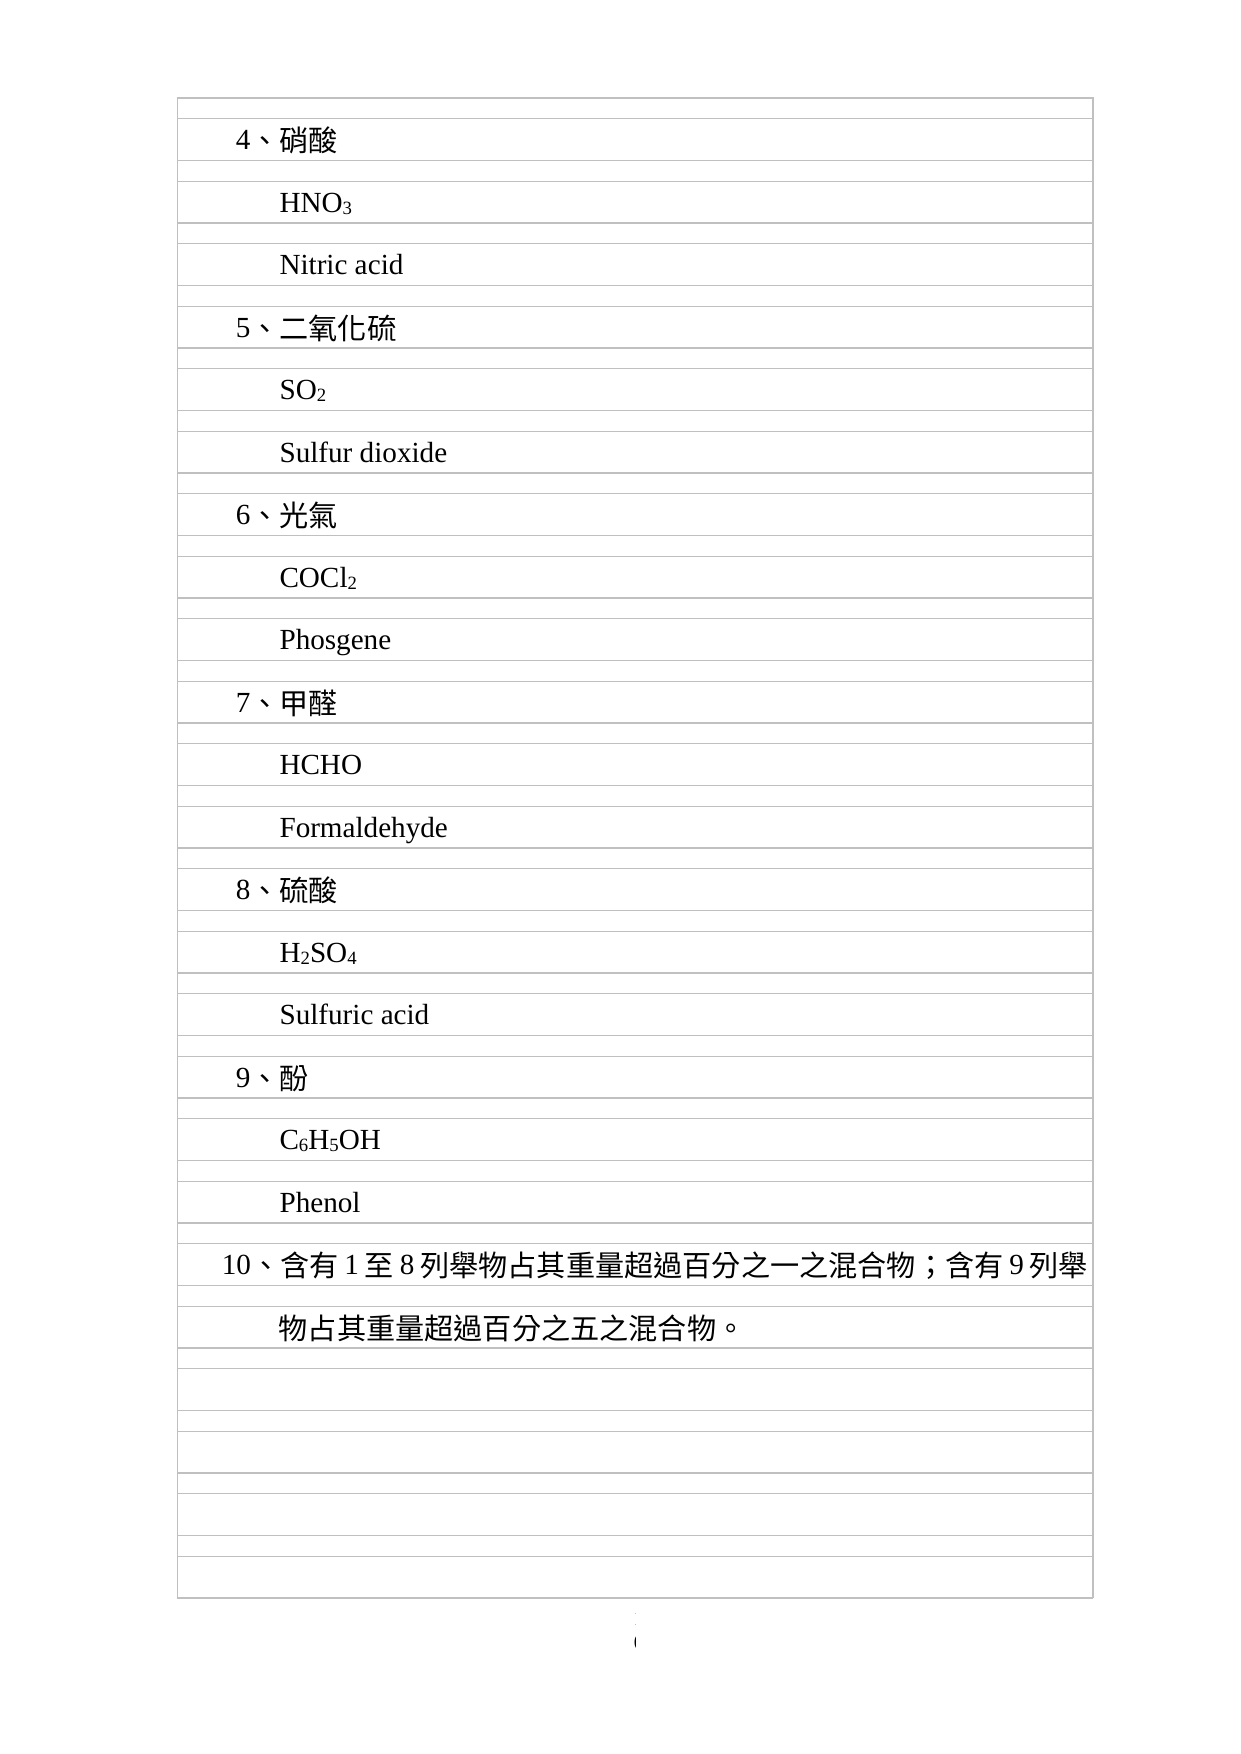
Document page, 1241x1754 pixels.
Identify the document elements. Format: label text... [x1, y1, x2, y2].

text HNO3 [178, 182, 1092, 222]
text [178, 161, 1092, 181]
text Phenol [178, 1182, 1092, 1222]
text [178, 474, 1092, 493]
text 5、二氧化硫 [178, 307, 1092, 347]
text HCHO [178, 744, 1092, 785]
text [178, 661, 1092, 681]
text [178, 99, 1092, 118]
text [222, 1224, 1092, 1243]
text 9、酚 [178, 1057, 1092, 1097]
text [178, 536, 1092, 556]
text H2SO4 [178, 932, 1092, 972]
text 8、硫酸 [178, 869, 1092, 910]
text [178, 1036, 1092, 1056]
text 4、硝酸 [178, 119, 1092, 160]
text [178, 911, 1092, 931]
text 7、甲醛 [178, 682, 1092, 722]
text Sulfur dioxide [178, 432, 1092, 472]
text [178, 1161, 1092, 1181]
text Sulfuric acid [178, 994, 1092, 1035]
text 物占其重量超過百分之五之混合物。 [222, 1307, 1092, 1347]
text [178, 224, 1092, 243]
text Formaldehyde [178, 807, 1092, 847]
text SO2 [178, 369, 1092, 410]
text 6、光氣 [178, 494, 1092, 535]
text C6H5OH [178, 1119, 1092, 1160]
text [178, 1099, 1092, 1118]
text [178, 724, 1092, 743]
text Phosgene [178, 619, 1092, 660]
text [178, 974, 1092, 993]
text [178, 599, 1092, 618]
text Nitric acid [178, 244, 1092, 285]
text 10、含有1至8列舉物占其重量超過百分之一之混合物；含有9列舉 [222, 1244, 1092, 1285]
text COCl2 [178, 557, 1092, 597]
text [222, 1286, 1092, 1306]
text [178, 411, 1092, 431]
text [178, 286, 1092, 306]
text [178, 349, 1092, 368]
text [178, 849, 1092, 868]
text [178, 786, 1092, 806]
